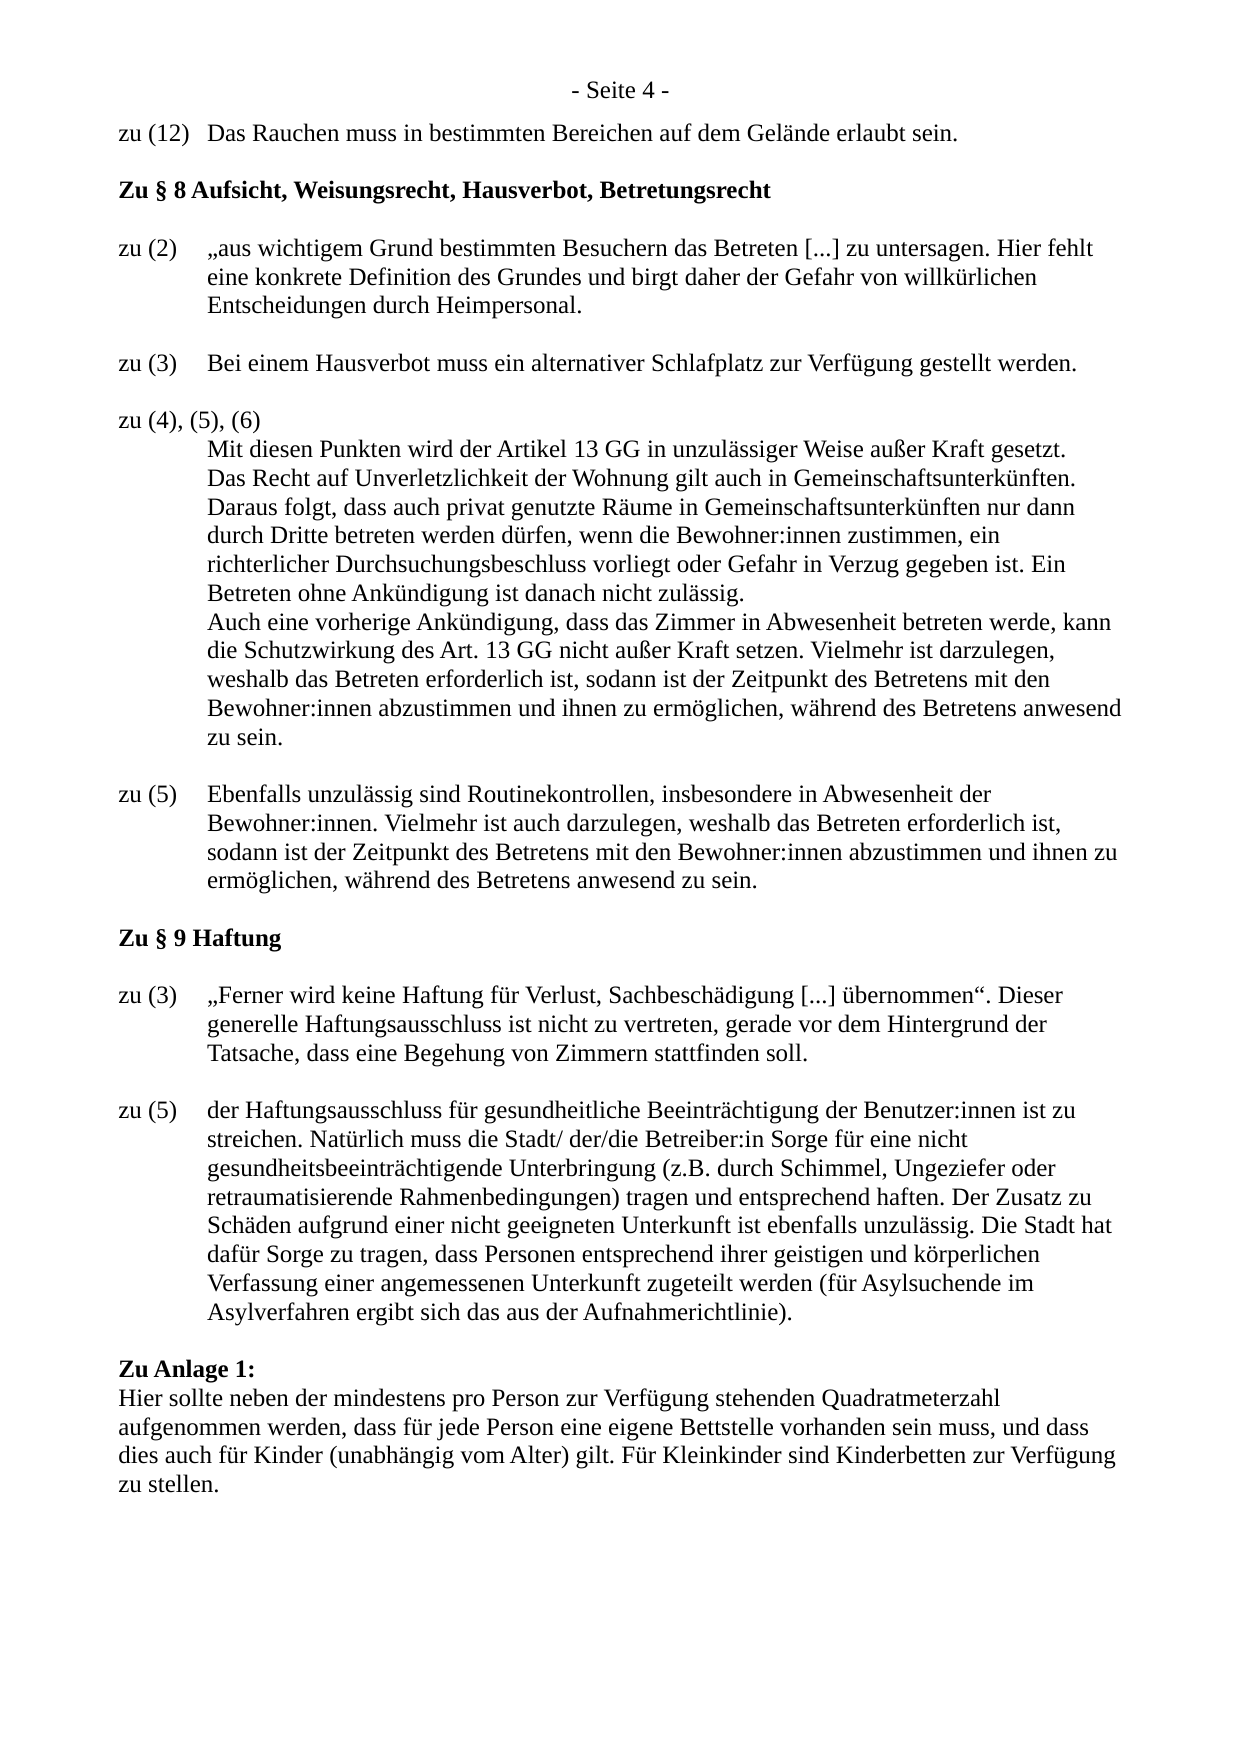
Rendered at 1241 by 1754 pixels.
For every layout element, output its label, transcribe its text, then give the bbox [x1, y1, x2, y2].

text Zu § 9 Haftung [118, 923, 1122, 952]
text Zu Anlage 1: [118, 1354, 1122, 1383]
text zu (3) Bei einem Hausverbot muss ein alternativer Schlafplatz zur Verfügung gestellt werden. [118, 348, 1122, 406]
text zu (3) „Ferner wird keine Haftung für Verlust, Sachbeschädigung [...] übernommen“. Dieser generelle Haftungsausschluss ist nicht zu vertreten, gerade vor dem Hintergrund der Tatsache, dass eine Begehung von Zimmern stattfinden soll. [118, 981, 1122, 1067]
text zu (4), (5), (6) Mit diesen Punkten wird der Artikel 13 GG in unzulässiger Weise außer Kraft gesetzt. Das Recht auf Unverletzlichkeit der Wohnung gilt auch in Gemeinschaftsunterkünften. Daraus folgt, dass auch privat genutzte Räume in Gemeinschaftsunterkünften nur dann durch Dritte betreten werden dürfen, wenn die Bewohner:innen zustimmen, ein richterlicher Durchsuchungsbeschluss vorliegt oder Gefahr in Verzug gegeben ist. Ein Betreten ohne Ankündigung ist danach nicht zulässig. Auch eine vorherige Ankündigung, dass das Zimmer in Abwesenheit betreten werde, kann die Schutzwirkung des Art. 13 GG nicht außer Kraft setzen. Vielmehr ist darzulegen, weshalb das Betreten erforderlich ist, sodann ist der Zeitpunkt des Betretens mit den Bewohner:innen abzustimmen und ihnen zu ermöglichen, während des Betretens anwesend zu sein. [118, 406, 1122, 751]
text zu (2) „aus wichtigem Grund bestimmten Besuchern das Betreten [...] zu untersagen. Hier fehlt eine konkrete Definition des Grundes und birgt daher der Gefahr von willkürlichen Entscheidungen durch Heimpersonal. [118, 233, 1122, 348]
text zu (5) der Haftungsausschluss für gesundheitliche Beeinträchtigung der Benutzer:innen ist zu streichen. Natürlich muss die Stadt/ der/die Betreiber:in Sorge für eine nicht gesundheitsbeeinträchtigende Unterbringung (z.B. durch Schimmel, Ungeziefer oder retraumatisierende Rahmenbedingungen) tragen und entsprechend haften. Der Zusatz zu Schäden aufgrund einer nicht geeigneten Unterkunft ist ebenfalls unzulässig. Die Stadt hat dafür Sorge zu tragen, dass Personen entsprechend ihrer geistigen und körperlichen Verfassung einer angemessenen Unterkunft zugeteilt werden (für Asylsuchende im Asylverfahren ergibt sich das aus der Aufnahmerichtlinie). [118, 1096, 1122, 1326]
text Zu § 8 Aufsicht, Weisungsrecht, Hausverbot, Betretungsrecht [118, 176, 1122, 204]
text Hier sollte neben der mindestens pro Person zur Verfügung stehenden Quadratmeterzahl aufgenommen werden, dass für jede Person eine eigene Bettstelle vorhanden sein muss, und dass dies auch für Kinder (unabhängig vom Alter) gilt. Für Kleinkinder sind Kinderbetten zur Verfügung zu stellen. [118, 1383, 1122, 1498]
text zu (12) Das Rauchen muss in bestimmten Bereichen auf dem Gelände erlaubt sein. [118, 118, 1122, 147]
text zu (5) Ebenfalls unzulässig sind Routinekontrollen, insbesondere in Abwesenheit der Bewohner:innen. Vielmehr ist auch darzulegen, weshalb das Betreten erforderlich ist, sodann ist der Zeitpunkt des Betretens mit den Bewohner:innen abzustimmen und ihnen zu ermöglichen, während des Betretens anwesend zu sein. [118, 779, 1122, 894]
